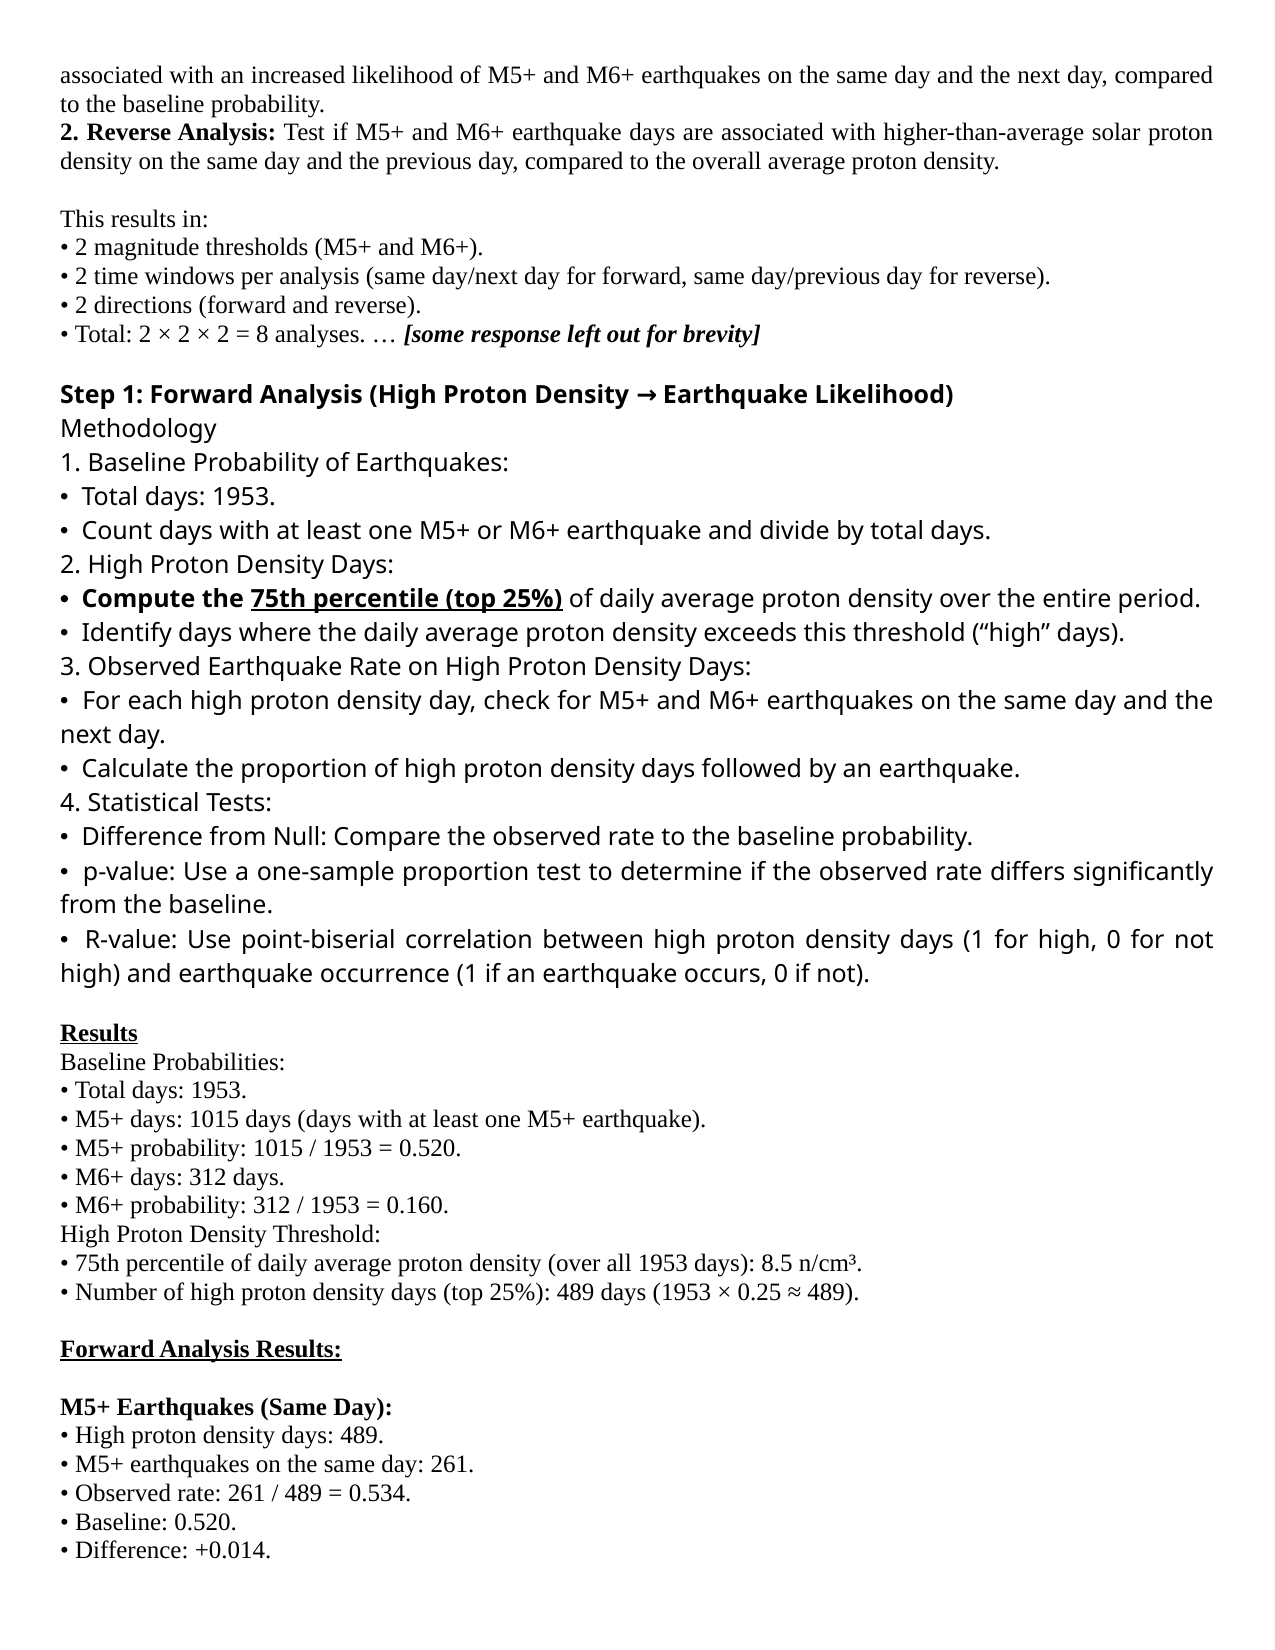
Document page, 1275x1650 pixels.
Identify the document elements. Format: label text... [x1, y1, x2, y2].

text • 75th percentile of daily average proton density (over all 1953 days): 8.5 n/cm³. [60, 1248, 1215, 1277]
text • For each high proton density day, check for M5+ and M6+ earthquakes on the same day and the next day. [60, 683, 1215, 751]
text • R-value: Use point-biserial correlation between high proton density days (1 for high, 0 for not high) and earthquake occurrence (1 if an earthquake occurs, 0 if not). [60, 921, 1215, 989]
text Results [60, 1018, 1215, 1047]
text M5+ Earthquakes (Same Day): [60, 1392, 1215, 1421]
text 3. Observed Earthquake Rate on High Proton Density Days: [60, 649, 1215, 683]
text This results in: [60, 204, 1215, 232]
text • Count days with at least one M5+ or M6+ earthquake and divide by total days. [60, 512, 1215, 547]
text • M5+ earthquakes on the same day: 261. [60, 1449, 1215, 1478]
text • Calculate the proportion of high proton density days followed by an earthquake. [60, 751, 1215, 785]
text • High proton density days: 489. [60, 1421, 1215, 1449]
text 1. Baseline Probability of Earthquakes: [60, 444, 1215, 478]
text • Total: 2 × 2 × 2 = 8 analyses. … [some response left out for brevity] [60, 319, 1215, 347]
text • M6+ days: 312 days. [60, 1162, 1215, 1191]
text • 2 magnitude thresholds (M5+ and M6+). [60, 232, 1215, 261]
text associated with an increased likelihood of M5+ and M6+ earthquakes on the same day and the next day, compared to the baseline probability. [60, 60, 1215, 117]
text 2. High Proton Density Days: [60, 547, 1215, 581]
text • 2 directions (forward and reverse). [60, 290, 1215, 319]
text • Difference from Null: Compare the observed rate to the baseline probability. [60, 819, 1215, 853]
text 2. Reverse Analysis: Test if M5+ and M6+ earthquake days are associated with higher-than-average solar proton density on the same day and the previous day, compared to the overall average proton density. [60, 117, 1215, 175]
text • Total days: 1953. [60, 1076, 1215, 1104]
text • Compute the 75th percentile (top 25%) of daily average proton density over the entire period. [60, 581, 1215, 615]
text • Identify days where the daily average proton density exceeds this threshold (“high” days). [60, 615, 1215, 649]
text • M5+ probability: 1015 / 1953 = 0.520. [60, 1133, 1215, 1162]
text • Number of high proton density days (top 25%): 489 days (1953 × 0.25 ≈ 489). [60, 1277, 1215, 1306]
text Methodology [60, 410, 1215, 444]
text Step 1: Forward Analysis (High Proton Density → Earthquake Likelihood) [60, 376, 1215, 410]
text High Proton Density Threshold: [60, 1219, 1215, 1248]
text Baseline Probabilities: [60, 1047, 1215, 1076]
text • M6+ probability: 312 / 1953 = 0.160. [60, 1191, 1215, 1219]
text Forward Analysis Results: [60, 1334, 1215, 1363]
text • 2 time windows per analysis (same day/next day for forward, same day/previous day for reverse). [60, 261, 1215, 290]
text • Observed rate: 261 / 489 = 0.534. [60, 1478, 1215, 1507]
text • Total days: 1953. [60, 478, 1215, 512]
text 4. Statistical Tests: [60, 785, 1215, 819]
text • p-value: Use a one-sample proportion test to determine if the observed rate differs significantly from the baseline. [60, 853, 1215, 921]
text • M5+ days: 1015 days (days with at least one M5+ earthquake). [60, 1104, 1215, 1133]
text • Baseline: 0.520. [60, 1507, 1215, 1536]
text • Difference: +0.014. [60, 1536, 1215, 1564]
